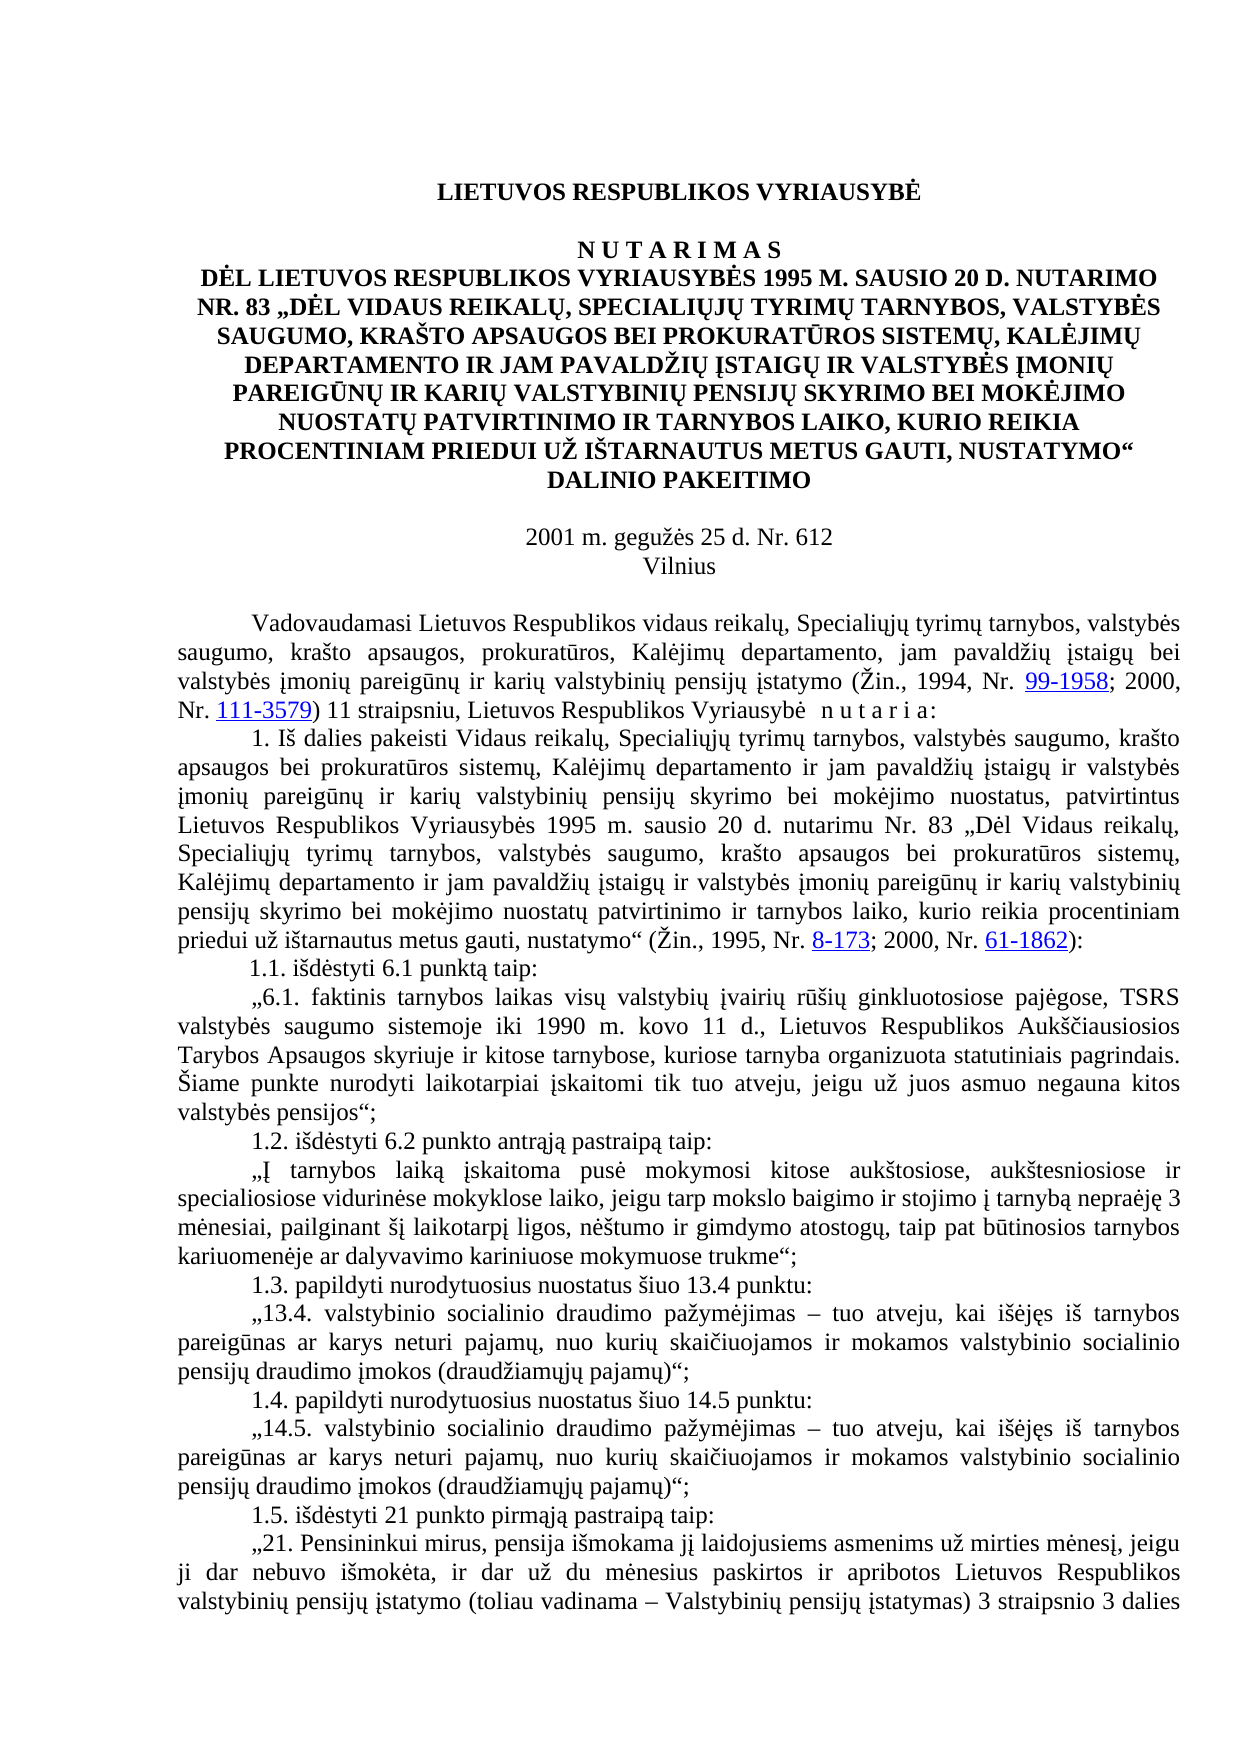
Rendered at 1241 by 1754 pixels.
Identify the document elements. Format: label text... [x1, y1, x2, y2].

text DĖL LIETUVOS RESPUBLIKOS VYRIAUSYBĖS 1995 M. SAUSIO 20 D. NUTARIMO NR. 83 „DĖL VIDAUS REIKALŲ, SPECIALIŲJŲ TYRIMŲ TARNYBOS, VALSTYBĖS SAUGUMO, KRAŠTO APSAUGOS BEI PROKURATŪROS SISTEMŲ, KALĖJIMŲ DEPARTAMENTO IR JAM PAVALDŽIŲ ĮSTAIGŲ IR VALSTYBĖS ĮMONIŲ PAREIGŪNŲ IR KARIŲ VALSTYBINIŲ PENSIJŲ SKYRIMO BEI MOKĖJIMO NUOSTATŲ PATVIRTINIMO IR TARNYBOS LAIKO, KURIO REIKIA PROCENTINIAM PRIEDUI UŽ IŠTARNAUTUS METUS GAUTI, NUSTATYMO“ DALINIO PAKEITIMO [177, 263, 1181, 493]
text 1.5. išdėstyti 21 punkto pirmąją pastraipą taip: [177, 1500, 1181, 1528]
text „Į tarnybos laiką įskaitoma pusė mokymosi kitose aukštosiose, aukštesniosiose ir specialiosiose vidurinėse mokyklose laiko, jeigu tarp mokslo baigimo ir stojimo į tarnybą nepraėję 3 mėnesiai, pailginant šį laikotarpį ligos, nėštumo ir gimdymo atostogų, taip pat būtinosios tarnybos kariuomenėje ar dalyvavimo kariniuose mokymuose trukme“; [177, 1155, 1181, 1270]
text 1. Iš dalies pakeisti Vidaus reikalų, Specialiųjų tyrimų tarnybos, valstybės saugumo, krašto apsaugos bei prokuratūros sistemų, Kalėjimų departamento ir jam pavaldžių įstaigų ir valstybės įmonių pareigūnų ir karių valstybinių pensijų skyrimo bei mokėjimo nuostatus, patvirtintus Lietuvos Respublikos Vyriausybės 1995 m. sausio 20 d. nutarimu Nr. 83 „Dėl Vidaus reikalų, Specialiųjų tyrimų tarnybos, valstybės saugumo, krašto apsaugos bei prokuratūros sistemų, Kalėjimų departamento ir jam pavaldžių įstaigų ir valstybės įmonių pareigūnų ir karių valstybinių pensijų skyrimo bei mokėjimo nuostatų patvirtinimo ir tarnybos laiko, kurio reikia procentiniam priedui už ištarnautus metus gauti, nustatymo“ (Žin., 1995, Nr. 8-173; 2000, Nr. 61-1862): [177, 723, 1181, 953]
text 1.2. išdėstyti 6.2 punkto antrąją pastraipą taip: [177, 1126, 1181, 1155]
text LIETUVOS RESPUBLIKOS VYRIAUSYBĖ [177, 177, 1181, 206]
text Vilnius [177, 551, 1181, 580]
text „13.4. valstybinio socialinio draudimo pažymėjimas – tuo atveju, kai išėjęs iš tarnybos pareigūnas ar karys neturi pajamų, nuo kurių skaičiuojamos ir mokamos valstybinio socialinio pensijų draudimo įmokos (draudžiamųjų pajamų)“; [177, 1298, 1181, 1385]
text 1.4. papildyti nurodytuosius nuostatus šiuo 14.5 punktu: [177, 1385, 1181, 1413]
text „6.1. faktinis tarnybos laikas visų valstybių įvairių rūšių ginkluotosiose pajėgose, TSRS valstybės saugumo sistemoje iki 1990 m. kovo 11 d., Lietuvos Respublikos Aukščiausiosios Tarybos Apsaugos skyriuje ir kitose tarnybose, kuriose tarnyba organizuota statutiniais pagrindais. Šiame punkte nurodyti laikotarpiai įskaitomi tik tuo atveju, jeigu už juos asmuo negauna kitos valstybės pensijos“; [177, 982, 1181, 1126]
text 2001 m. gegužės 25 d. Nr. 612 [177, 522, 1181, 551]
text Vadovaudamasi Lietuvos Respublikos vidaus reikalų, Specialiųjų tyrimų tarnybos, valstybės saugumo, krašto apsaugos, prokuratūros, Kalėjimų departamento, jam pavaldžių įstaigų bei valstybės įmonių pareigūnų ir karių valstybinių pensijų įstatymo (Žin., 1994, Nr. 99-1958; 2000, Nr. 111-3579) 11 straipsniu, Lietuvos Respublikos Vyriausybė nutaria: [177, 608, 1181, 723]
text „14.5. valstybinio socialinio draudimo pažymėjimas – tuo atveju, kai išėjęs iš tarnybos pareigūnas ar karys neturi pajamų, nuo kurių skaičiuojamos ir mokamos valstybinio socialinio pensijų draudimo įmokos (draudžiamųjų pajamų)“; [177, 1413, 1181, 1500]
text 1.1. išdėstyti 6.1 punktą taip: [177, 953, 1181, 982]
text N U T A R I M A S [177, 235, 1181, 263]
text „21. Pensininkui mirus, pensija išmokama jį laidojusiems asmenims už mirties mėnesį, jeigu ji dar nebuvo išmokėta, ir dar už du mėnesius paskirtos ir apribotos Lietuvos Respublikos valstybinių pensijų įstatymo (toliau vadinama – Valstybinių pensijų įstatymas) 3 straipsnio 3 dalies [177, 1528, 1181, 1615]
text 1.3. papildyti nurodytuosius nuostatus šiuo 13.4 punktu: [177, 1270, 1181, 1298]
